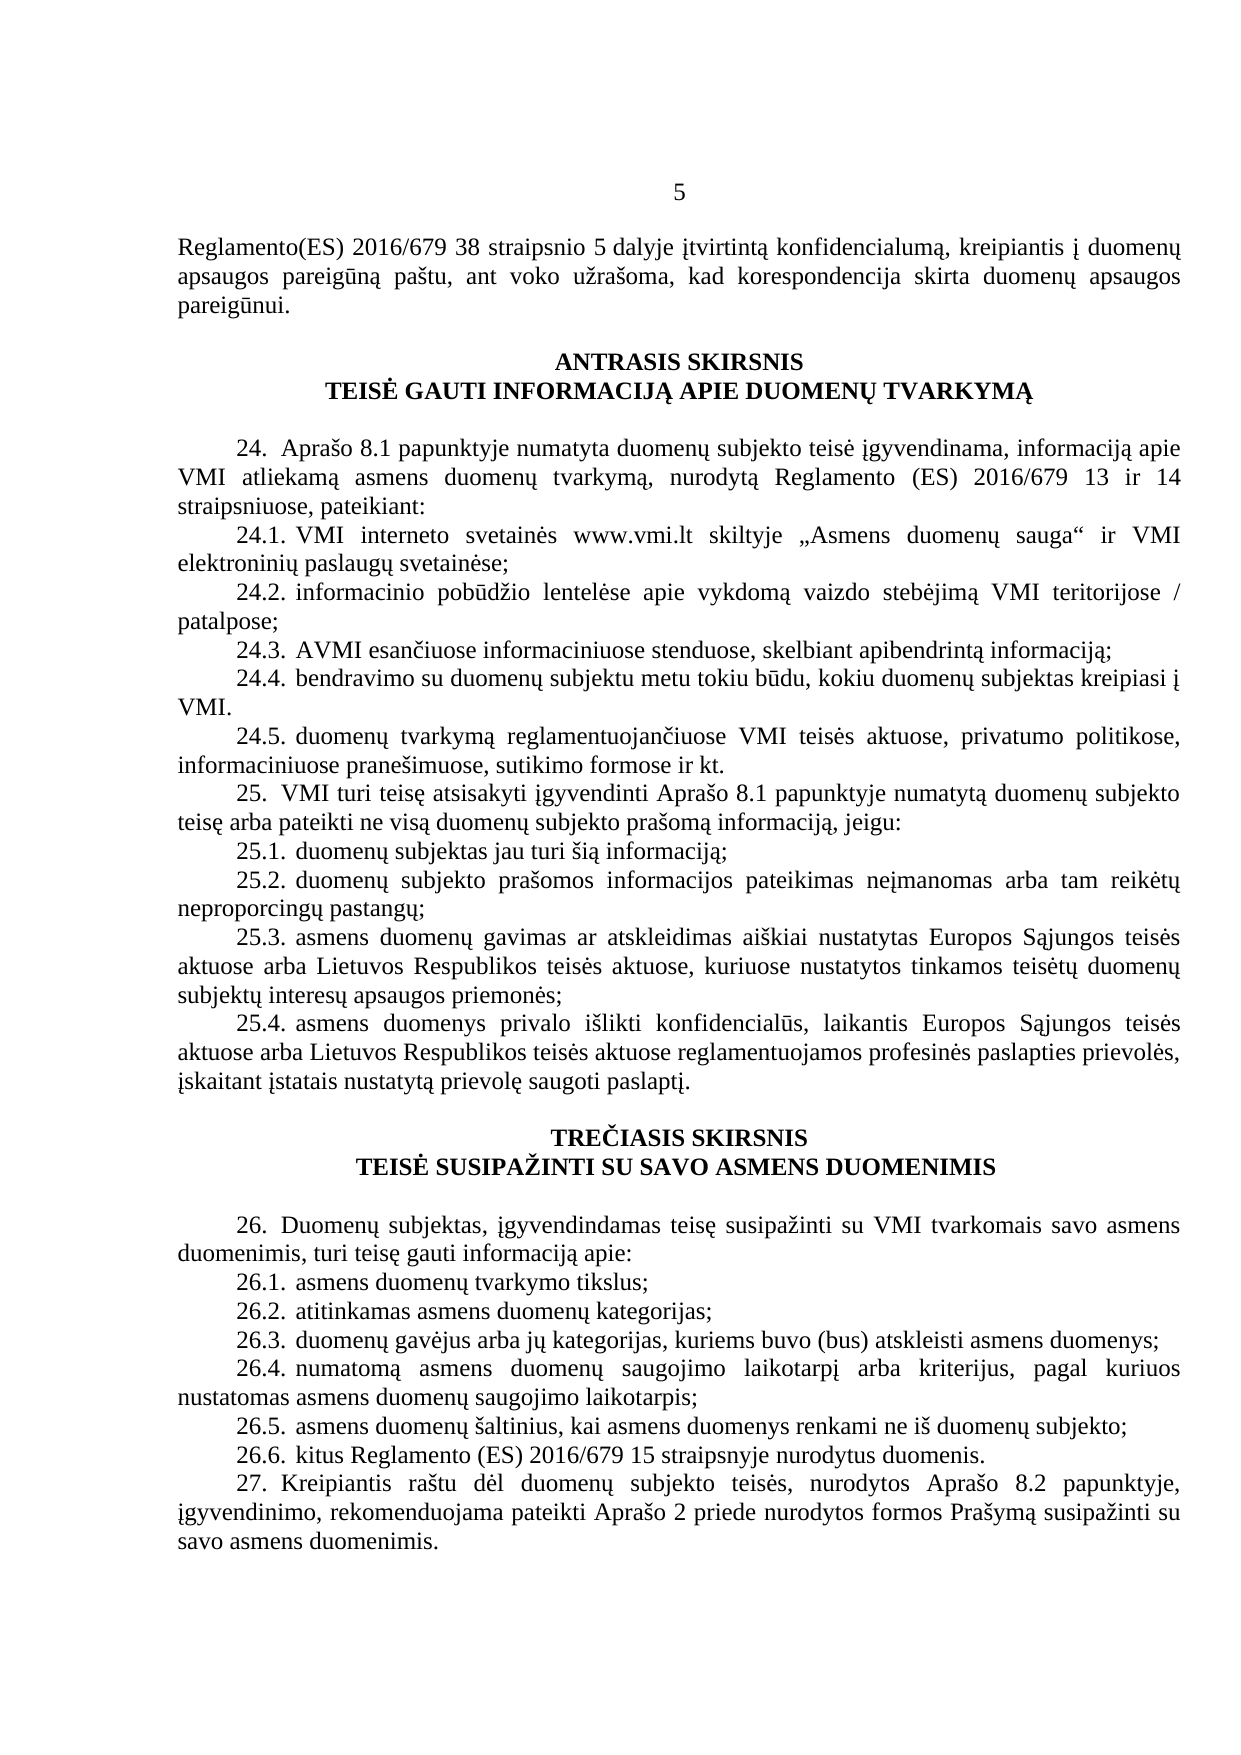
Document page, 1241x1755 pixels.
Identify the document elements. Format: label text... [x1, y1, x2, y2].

text 25.1. duomenų subjektas jau turi šią informaciją; [177, 836, 1181, 865]
text 24.2. informacinio pobūdžio lentelėse apie vykdomą vaizdo stebėjimą VMI teritorijose / patalpose; [177, 577, 1181, 635]
text 27. Kreipiantis raštu dėl duomenų subjekto teisės, nurodytos Aprašo 8.2 papunktyje, įgyvendinimo, rekomenduojama pateikti Aprašo 2 priede nurodytos formos Prašymą susipažinti su savo asmens duomenimis. [177, 1468, 1181, 1555]
text 24.3. AVMI esančiuose informaciniuose stenduose, skelbiant apibendrintą informaciją; [177, 635, 1181, 663]
text Reglamento(ES) 2016/679 38 straipsnio 5 dalyje įtvirtintą konfidencialumą, kreipiantis į duomenų apsaugos pareigūną paštu, ant voko užrašoma, kad korespondencija skirta duomenų apsaugos pareigūnui. [177, 232, 1181, 318]
text 25.3. asmens duomenų gavimas ar atskleidimas aiškiai nustatytas Europos Sąjungos teisės aktuose arba Lietuvos Respublikos teisės aktuose, kuriuose nustatytos tinkamos teisėtų duomenų subjektų interesų apsaugos priemonės; [177, 922, 1181, 1008]
text 26.4. numatomą asmens duomenų saugojimo laikotarpį arba kriterijus, pagal kuriuos nustatomas asmens duomenų saugojimo laikotarpis; [177, 1353, 1181, 1411]
text 24. Aprašo 8.1 papunktyje numatyta duomenų subjekto teisė įgyvendinama, informaciją apie VMI atliekamą asmens duomenų tvarkymą, nurodytą Reglamento (ES) 2016/679 13 ir 14 straipsniuose, pateikiant: [177, 433, 1181, 520]
text 26.5. asmens duomenų šaltinius, kai asmens duomenys renkami ne iš duomenų subjekto; [177, 1411, 1181, 1440]
text TEISĖ GAUTI INFORMACIJĄ APIE DUOMENŲ TVARKYMĄ [177, 376, 1181, 405]
text 26. Duomenų subjektas, įgyvendindamas teisę susipažinti su VMI tvarkomais savo asmens duomenimis, turi teisę gauti informaciją apie: [177, 1210, 1181, 1267]
text Teisė susipažinti su savo asmens duomenimis [177, 1152, 1181, 1181]
text 26.1. asmens duomenų tvarkymo tikslus; [177, 1267, 1181, 1296]
text 25.2. duomenų subjekto prašomos informacijos pateikimas neįmanomas arba tam reikėtų neproporcingų pastangų; [177, 865, 1181, 922]
text 25. VMI turi teisę atsisakyti įgyvendinti Aprašo 8.1 papunktyje numatytą duomenų subjekto teisę arba pateikti ne visą duomenų subjekto prašomą informaciją, jeigu: [177, 778, 1181, 836]
text 25.4. asmens duomenys privalo išlikti konfidencialūs, laikantis Europos Sąjungos teisės aktuose arba Lietuvos Respublikos teisės aktuose reglamentuojamos profesinės paslapties prievolės, įskaitant įstatais nustatytą prievolę saugoti paslaptį. [177, 1008, 1181, 1095]
text ANTRASIS SKIRSNIS [177, 347, 1181, 376]
text 26.2. atitinkamas asmens duomenų kategorijas; [177, 1296, 1181, 1325]
text 24.1. VMI interneto svetainės www.vmi.lt skiltyje „Asmens duomenų sauga“ ir VMI elektroninių paslaugų svetainėse; [177, 520, 1181, 577]
text 24.4. bendravimo su duomenų subjektu metu tokiu būdu, kokiu duomenų subjektas kreipiasi į VMI. [177, 663, 1181, 721]
text 24.5. duomenų tvarkymą reglamentuojančiuose VMI teisės aktuose, privatumo politikose, informaciniuose pranešimuose, sutikimo formose ir kt. [177, 721, 1181, 778]
text 26.6. kitus Reglamento (ES) 2016/679 15 straipsnyje nurodytus duomenis. [177, 1440, 1181, 1468]
text TREČIASIS SKIRSNIS [177, 1123, 1181, 1152]
text 26.3. duomenų gavėjus arba jų kategorijas, kuriems buvo (bus) atskleisti asmens duomenys; [177, 1325, 1181, 1353]
